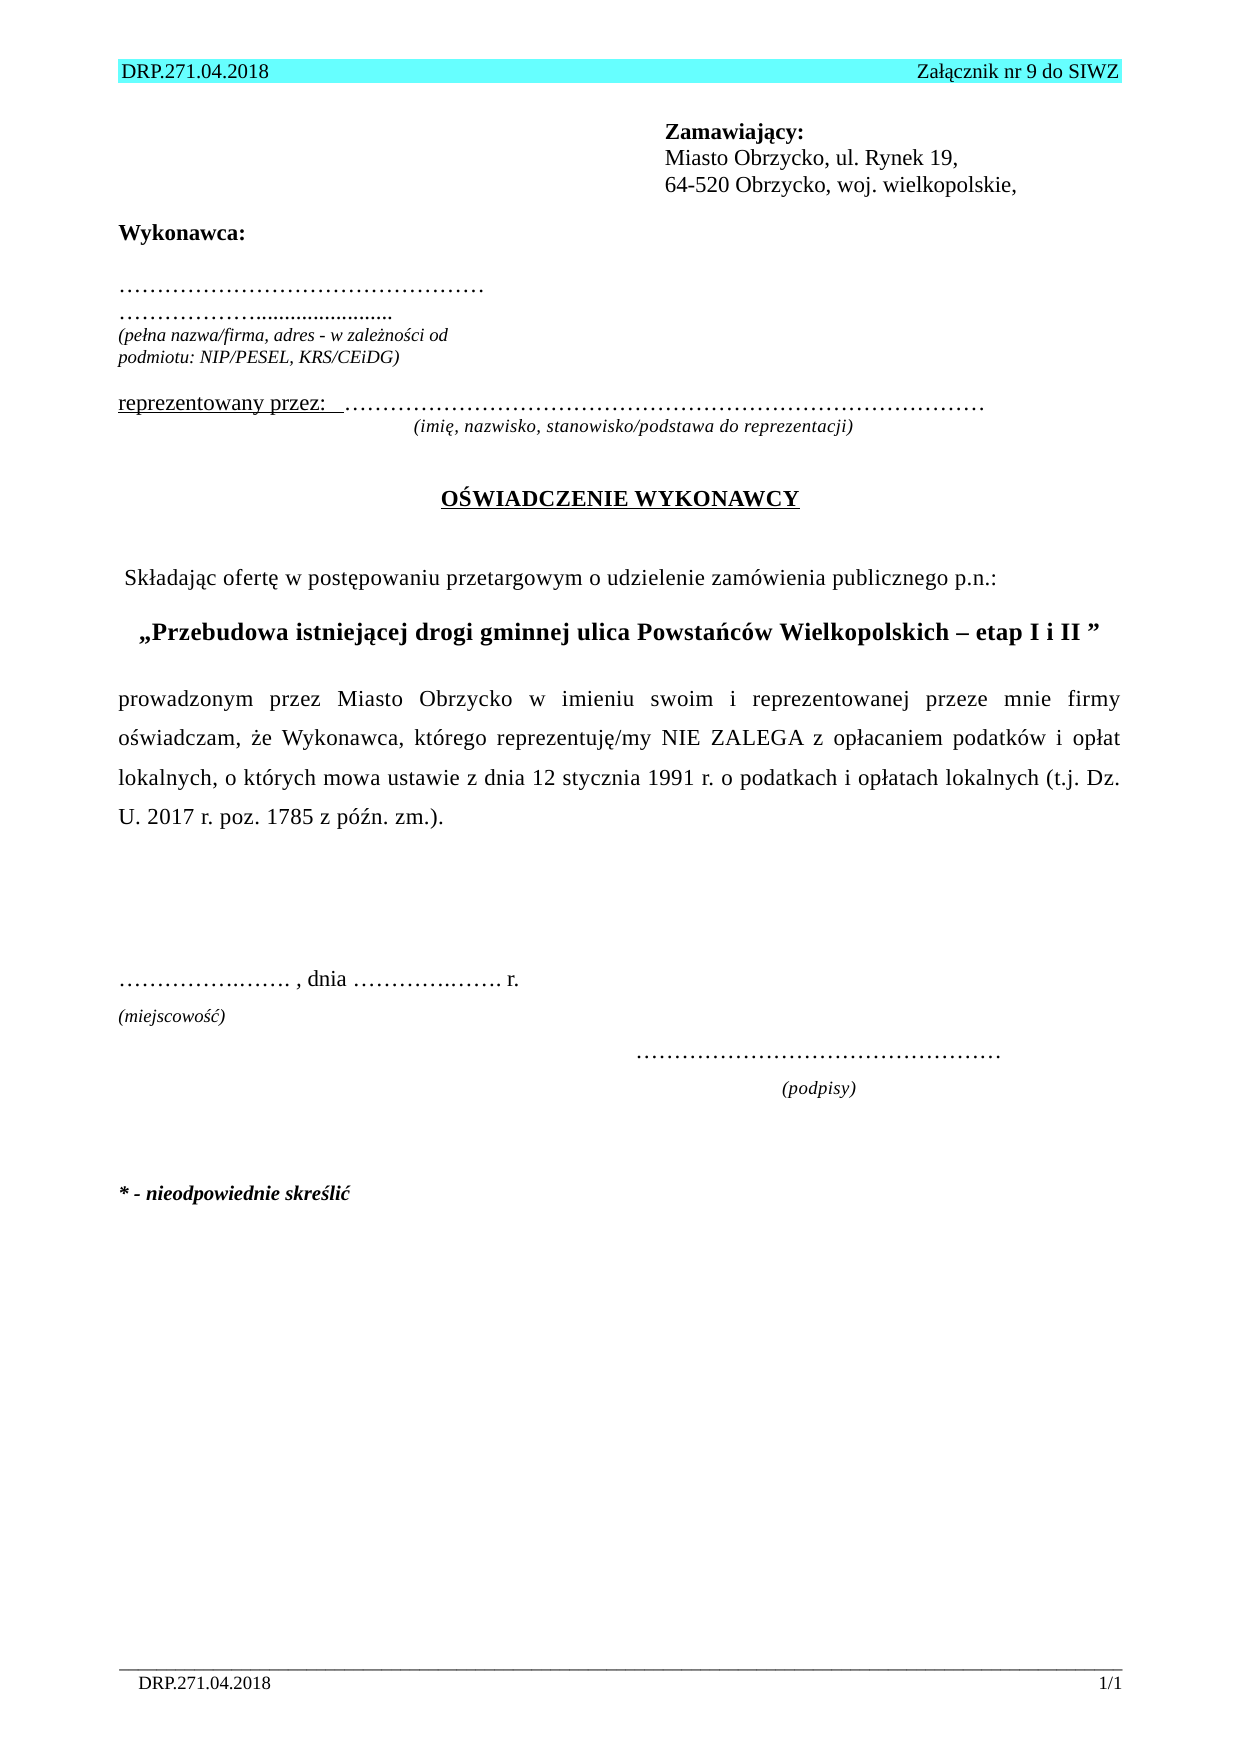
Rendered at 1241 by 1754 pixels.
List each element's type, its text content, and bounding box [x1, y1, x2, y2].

text (imię, nazwisko, stanowisko/podstawa do reprezentacji) [118, 415, 1122, 437]
text * - nieodpowiednie skreślić [118, 1181, 1122, 1205]
text „Przebudowa istniejącej drogi gminnej ulica Powstańców Wielkopolskich – etap I i II ” [118, 617, 1122, 645]
text Składając ofertę w postępowaniu przetargowym o udzielenie zamówienia publicznego p.n.: [118, 564, 1122, 590]
text Wykonawca: [118, 219, 1122, 245]
text reprezentowany przez: ………………………………………………………………………… [118, 389, 1122, 415]
text (pełna nazwa/firma, adres - w zależności od podmiotu: NIP/PESEL, KRS/CEiDG) [118, 324, 502, 367]
text (miejscowość) [118, 1005, 1122, 1026]
text …………….……. , dnia ………….……. r. [118, 965, 1122, 992]
text prowadzonym przez Miasto Obrzycko w imieniu swoim i reprezentowanej przeze mnie firmy oświadczam, że Wykonawca, którego reprezentuję/my NIE ZALEGA z opłacaniem podatków i opłat lokalnych, o których mowa ustawie z dnia 12 stycznia 1991 r. o podatkach i opłatach lokalnych (t.j. Dz. U. 2017 r. poz. 1785 z późn. zm.). [118, 645, 1122, 829]
text Miasto Obrzycko, ul. Rynek 19, [664, 144, 1122, 171]
text (podpisy) [708, 1077, 1122, 1098]
text ………………………………………… [118, 1037, 1122, 1063]
text Zamawiający: [664, 118, 1122, 144]
text 64-520 Obrzycko, woj. wielkopolskie, [664, 171, 1122, 197]
text …………………………………………………………........................ [118, 271, 502, 324]
text OŚWIADCZENIE WYKONAWCY [118, 485, 1122, 511]
